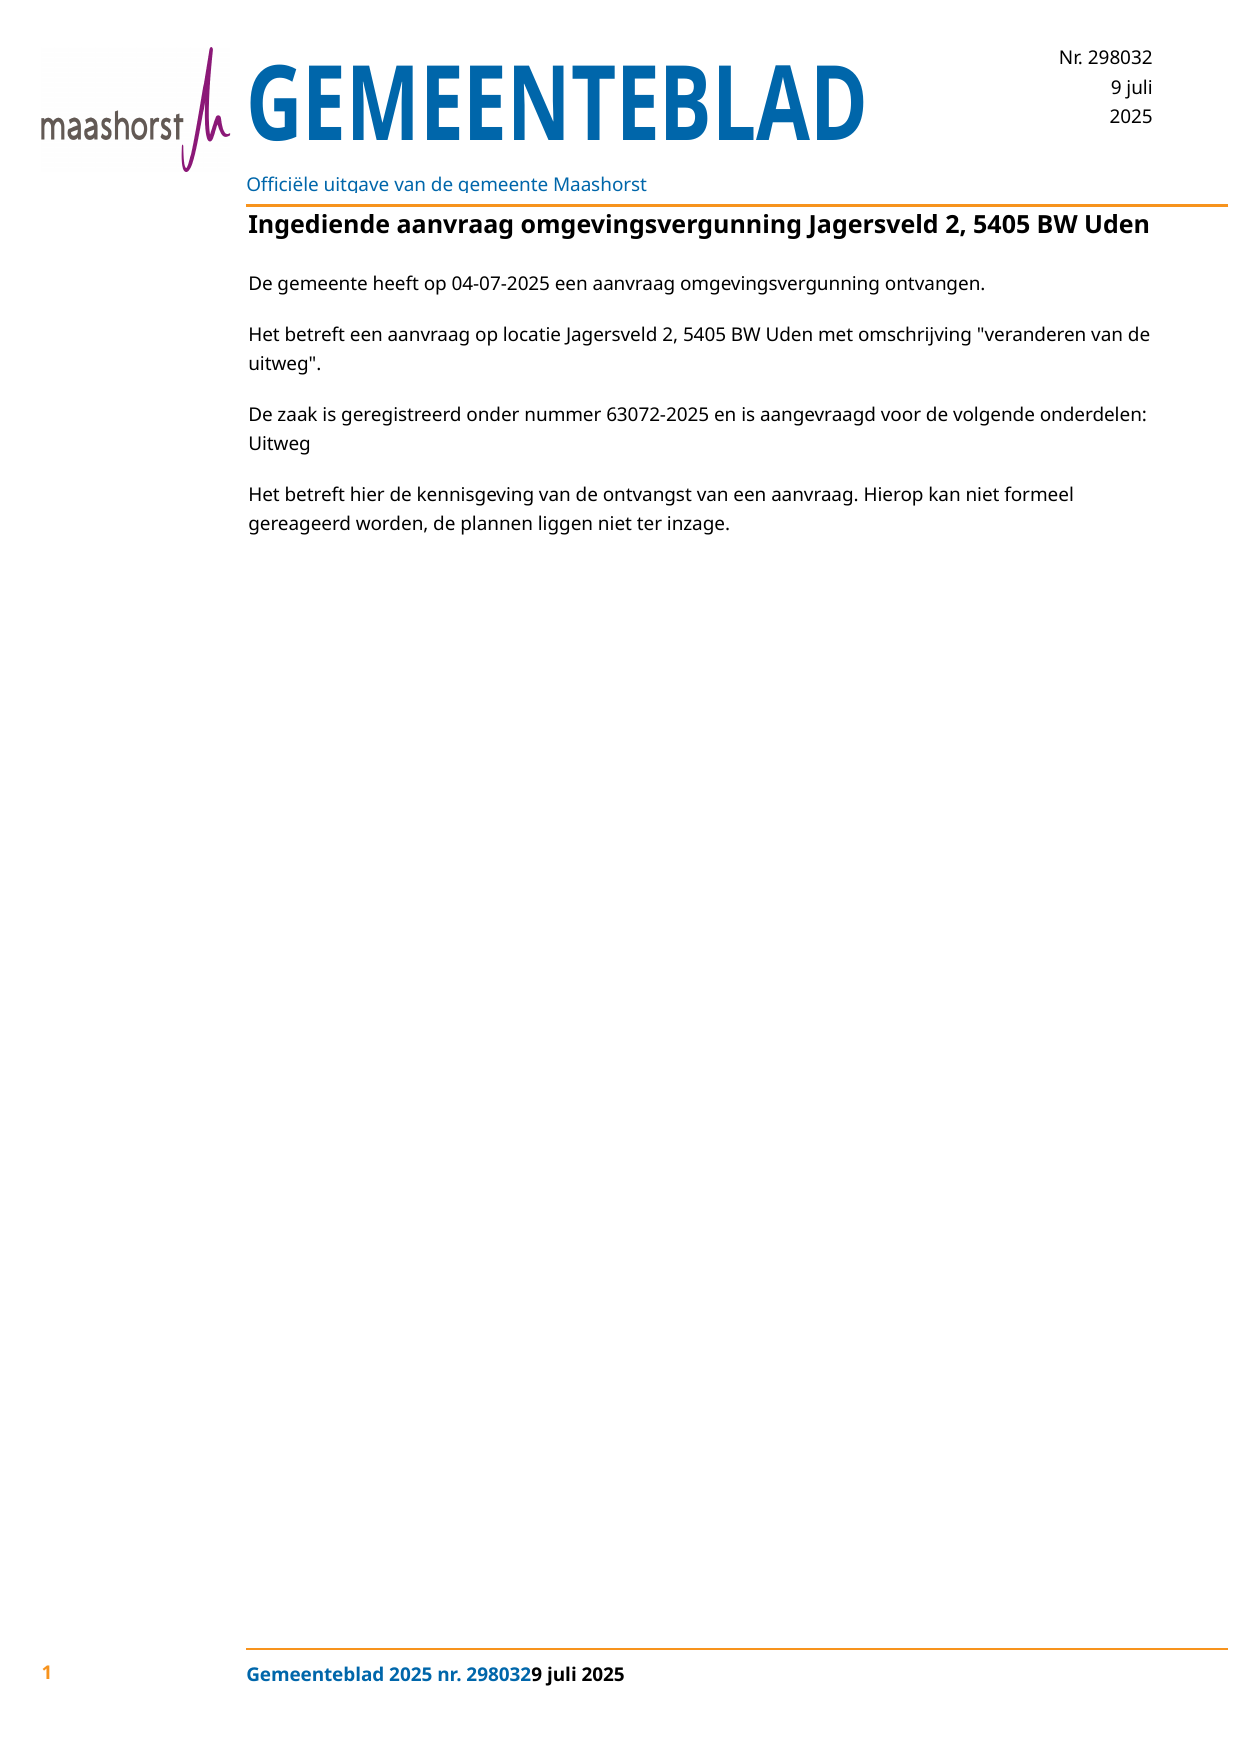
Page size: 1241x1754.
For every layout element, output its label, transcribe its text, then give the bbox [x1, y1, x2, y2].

text Het betreft een aanvraag op locatie Jagersveld 2, 5405 BW Uden met omschrijving "veranderen van de uitweg". [248, 321, 1152, 376]
text Het betreft hier de kennisgeving van de ontvangst van een aanvraag. Hierop kan niet formeel gereageerd worden, de plannen liggen niet ter inzage. [248, 481, 1152, 536]
text De gemeente heeft op 04-07-2025 een aanvraag omgevingsvergunning ontvangen. [248, 270, 1152, 296]
picture [41, 47, 231, 172]
text De zaak is geregistreerd onder nummer 63072-2025 en is aangevraagd voor de volgende onderdelen: Uitweg [248, 401, 1152, 456]
text Ingediende aanvraag omgevingsvergunning Jagersveld 2, 5405 BW Uden [248, 207, 1152, 241]
